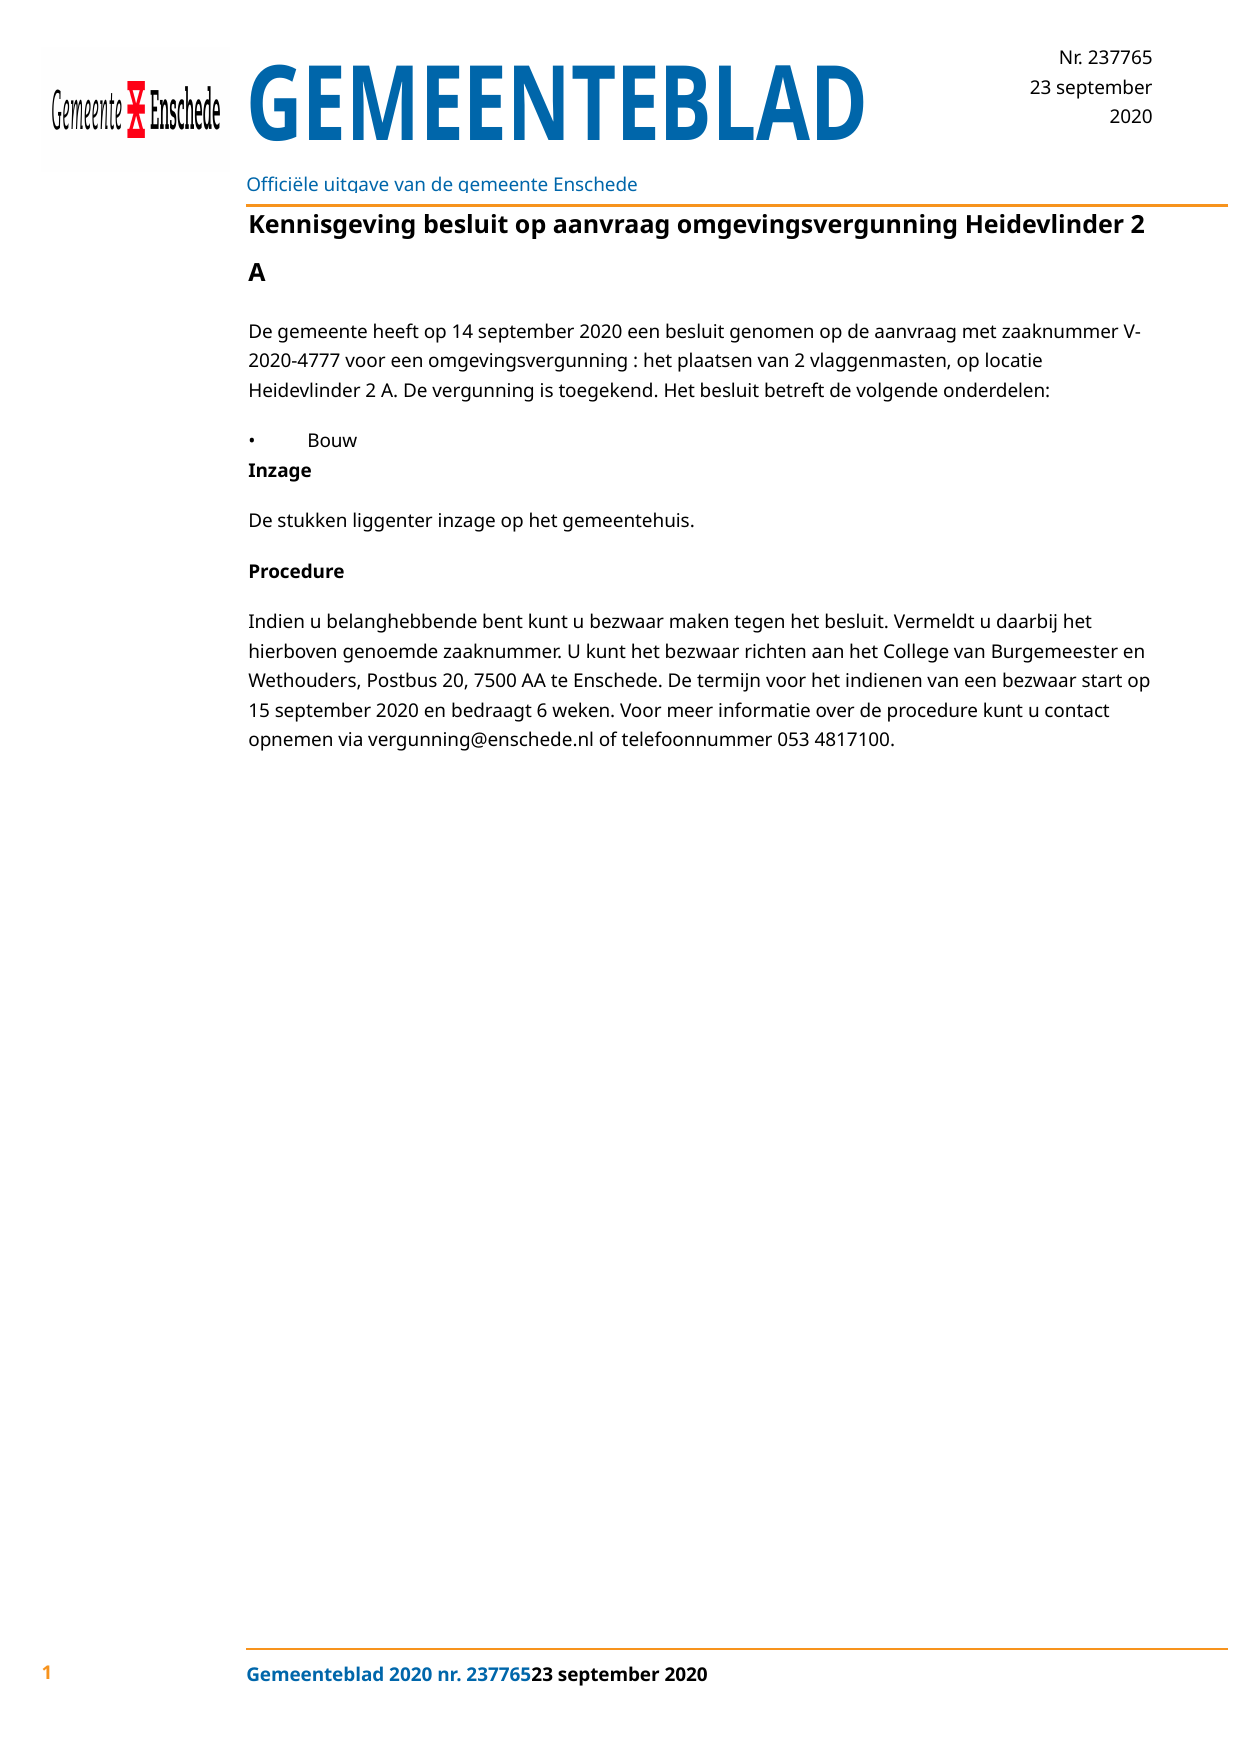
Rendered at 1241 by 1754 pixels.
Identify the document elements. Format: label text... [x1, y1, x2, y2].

text De gemeente heeft op 14 september 2020 een besluit genomen op de aanvraag met zaaknummer V-2020-4777 voor een omgevingsvergunning : het plaatsen van 2 vlaggenmasten, op locatie Heidevlinder 2 A. De vergunning is toegekend. Het besluit betreft de volgende onderdelen: [248, 318, 1152, 403]
picture [41, 47, 231, 172]
text Inzage [248, 457, 1152, 483]
text Indien u belanghebbende bent kunt u bezwaar maken tegen het besluit. Vermeldt u daarbij het hierboven genoemde zaaknummer. U kunt het bezwaar richten aan het College van Burgemees­ter en Wethouders, Postbus 20, 7500 AA te Enschede. De termijn voor het indienen van een bezwaar start op 15 september 2020 en bedraagt 6 weken. Voor meer informatie over de procedure kunt u contact opnemen via vergunning@enschede.nl of telefoonnummer 053 4817100. [248, 608, 1152, 752]
text Kennisgeving besluit op aanvraag omgevingsvergunning Heidevlinder 2 A [248, 207, 1152, 288]
text De stukken liggenter inzage op het gemeentehuis. [248, 507, 1152, 533]
list Bouw [248, 427, 1152, 453]
text Procedure [248, 558, 1152, 584]
